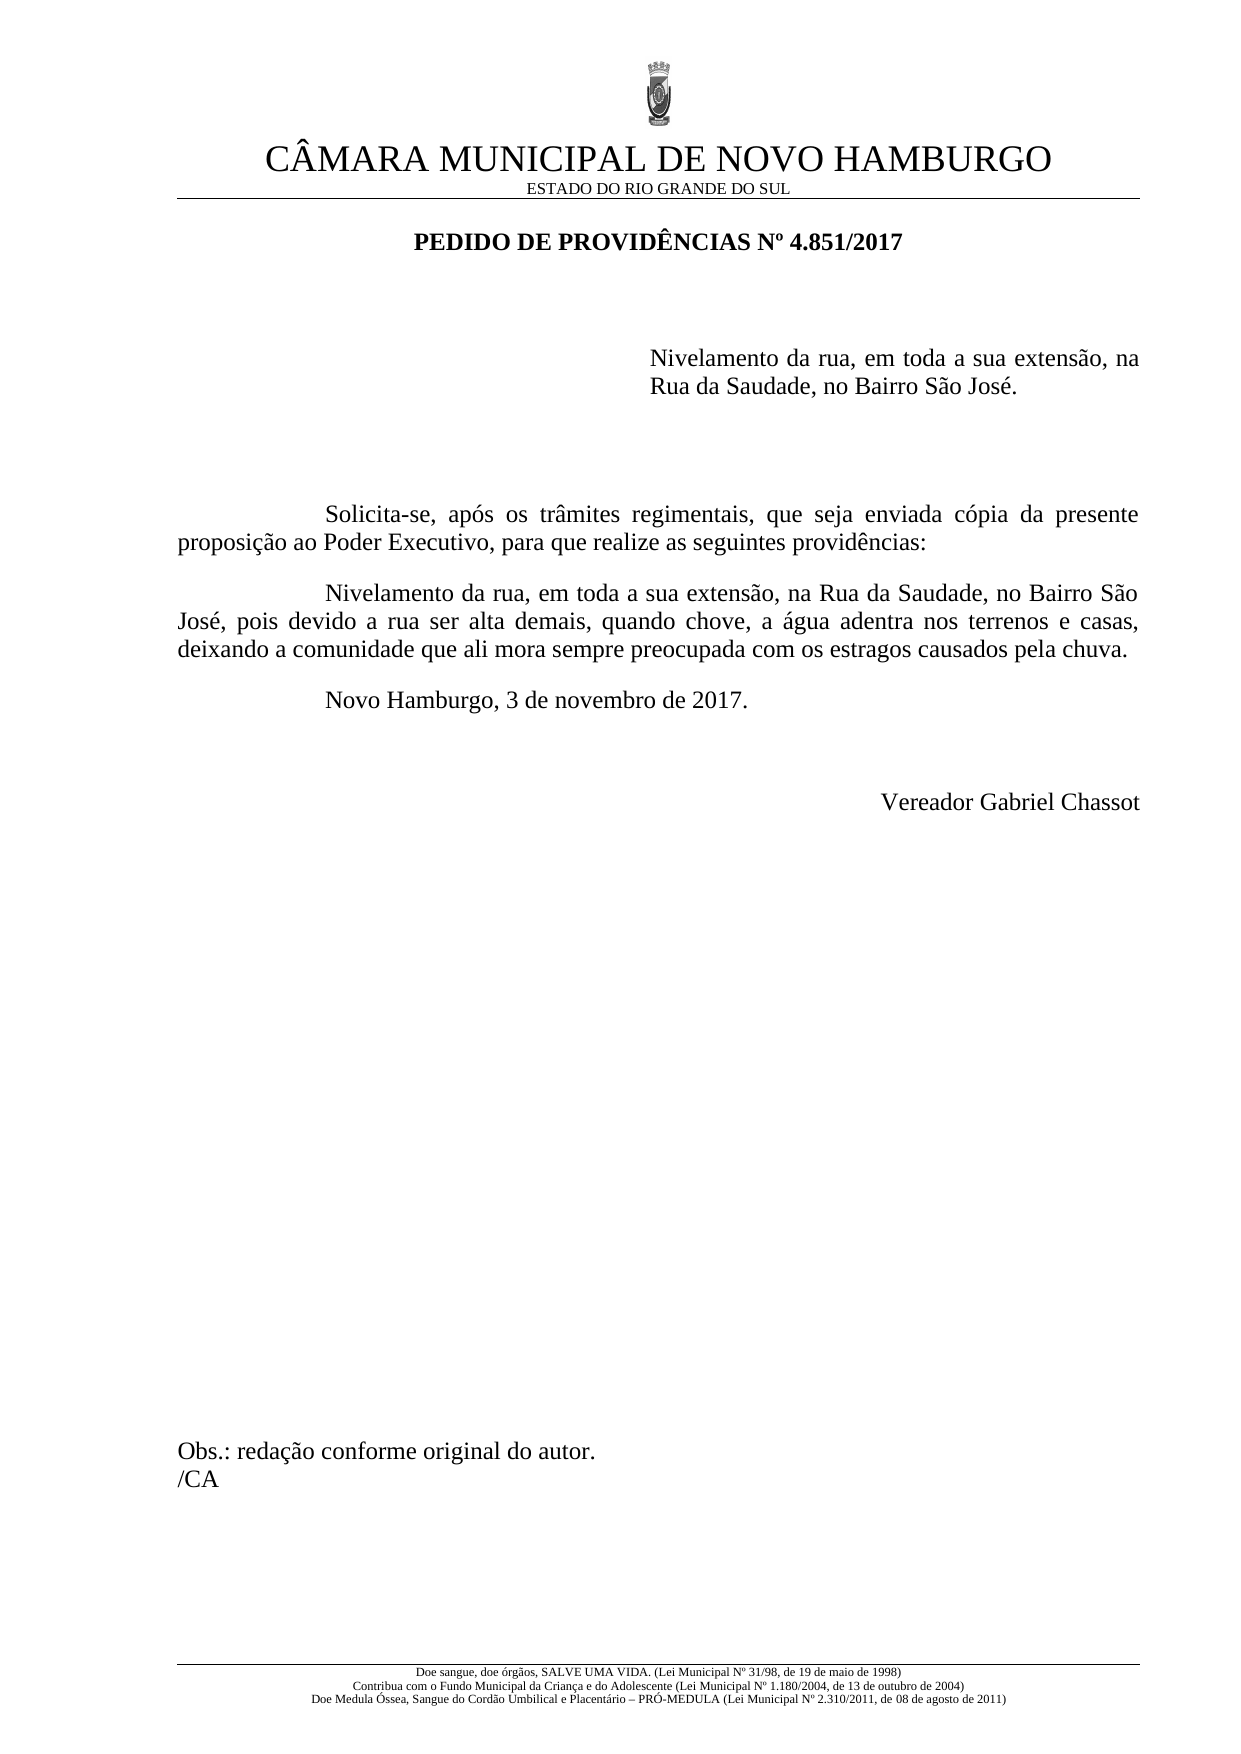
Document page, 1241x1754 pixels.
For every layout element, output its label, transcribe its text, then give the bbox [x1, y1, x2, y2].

text Novo Hamburgo, 3 de novembro de 2017. [177, 686, 1140, 714]
text Nivelamento da rua, em toda a sua extensão, na Rua da Saudade, no Bairro São José, pois devido a rua ser alta demais, quando chove, a água adentra nos terrenos e casas, deixando a comunidade que ali mora sempre preocupada com os estragos causados pela chuva. [177, 579, 1140, 662]
text Solicita-se, após os trâmites regimentais, que seja enviada cópia da presente proposição ao Poder Executivo, para que realize as seguintes providências: [177, 500, 1140, 556]
text Obs.: redação conforme original do autor. [177, 1437, 1140, 1465]
text PEDIDO DE PROVIDÊNCIAS Nº 4.851/2017 [177, 228, 1140, 256]
text /CA [177, 1465, 1140, 1493]
text Nivelamento da rua, em toda a sua extensão, na Rua da Saudade, no Bairro São José. [649, 344, 1140, 400]
text Vereador Gabriel Chassot [177, 788, 1140, 816]
